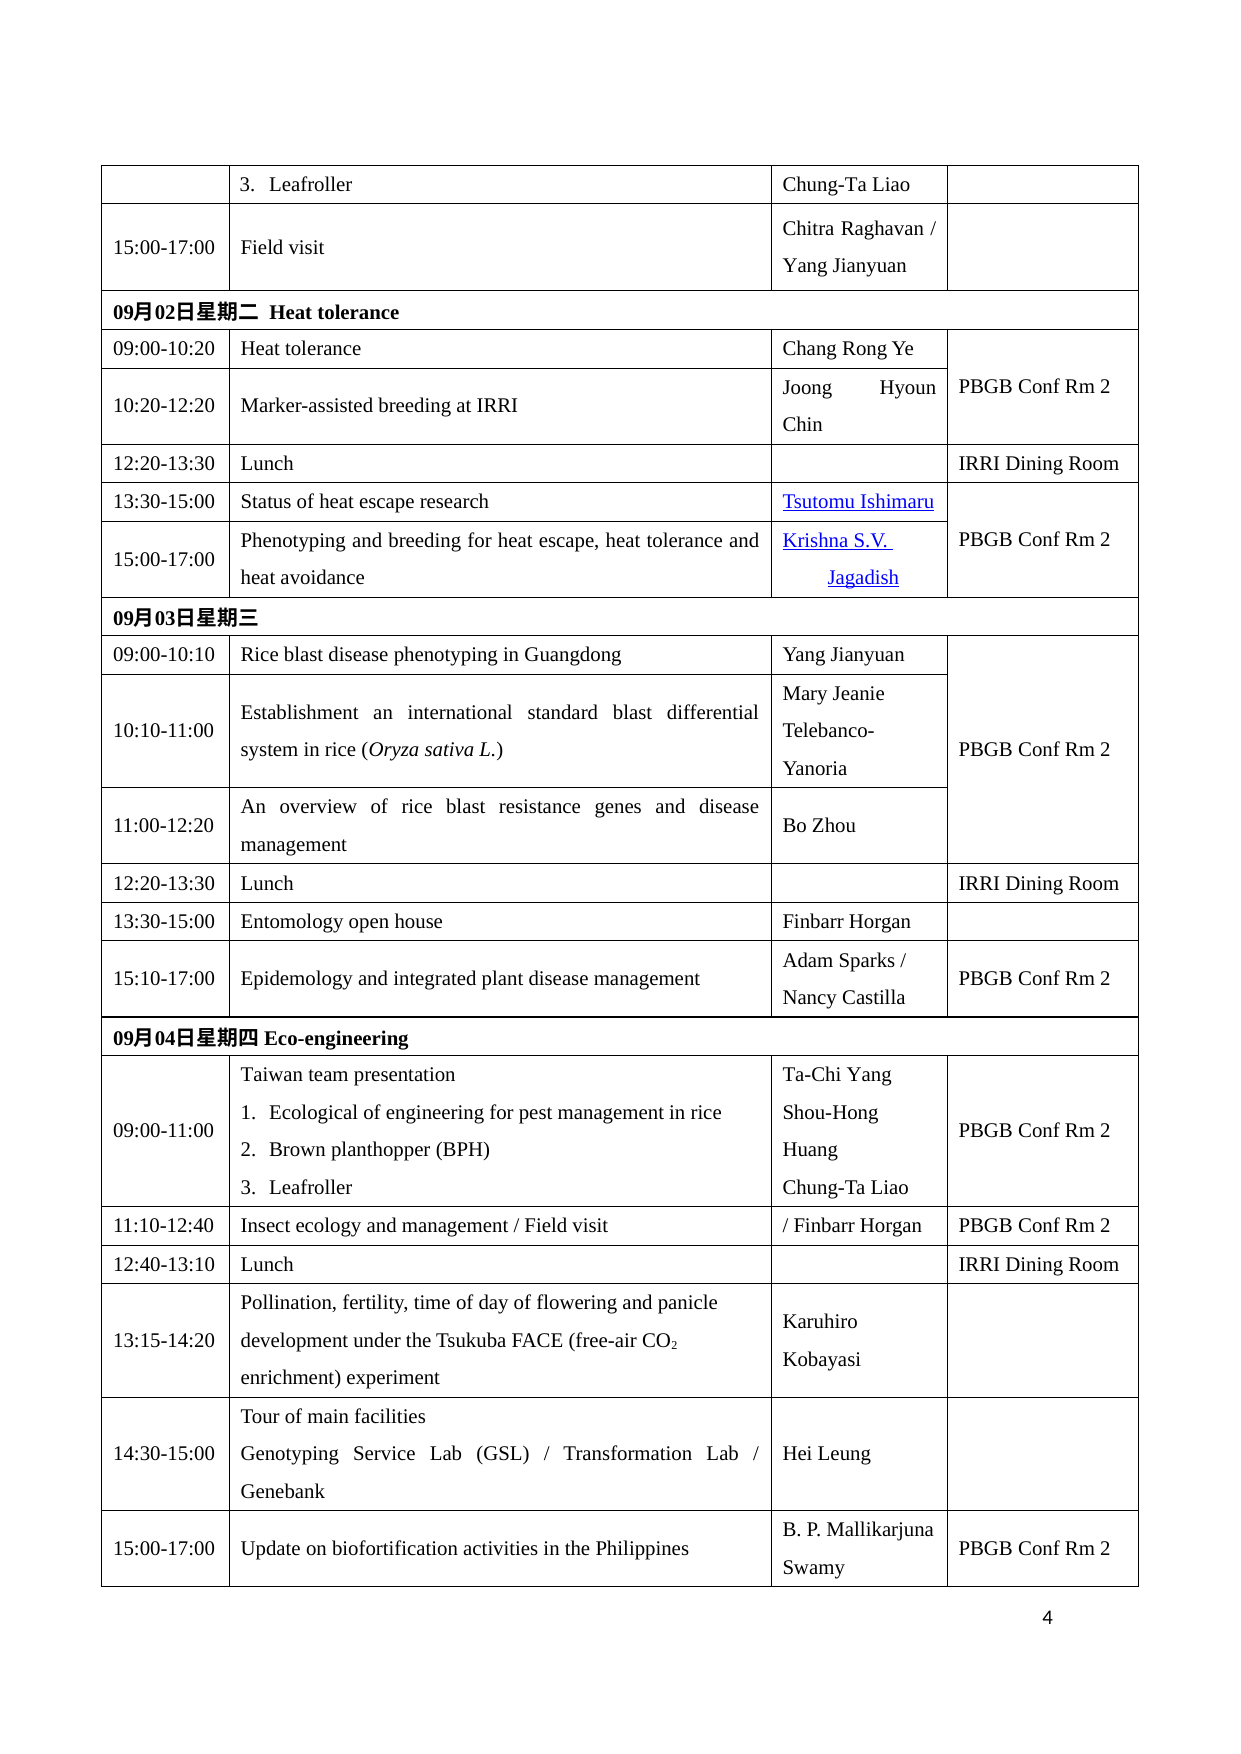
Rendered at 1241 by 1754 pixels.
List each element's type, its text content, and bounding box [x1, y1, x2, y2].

table_cell 10:20-12:20 [102, 369, 229, 443]
table_cell Lunch [230, 864, 771, 902]
table_cell 10:10-11:00 [102, 675, 229, 787]
table_cell 15:00-17:00 [102, 204, 229, 290]
table_cell Chung-Ta Liao [772, 166, 947, 203]
table_cell Status of heat escape research [230, 483, 771, 521]
table_cell [772, 1246, 947, 1283]
table_cell Joong Hyoun Chin [772, 369, 947, 443]
table_cell PBGB Conf Rm 2 [948, 330, 1138, 443]
table_cell 12:20-13:30 [102, 864, 229, 902]
table_cell Hei Leung [772, 1398, 947, 1510]
table_cell 13:30-15:00 [102, 483, 229, 521]
table_cell Insect ecology and management / Field visit [230, 1207, 771, 1244]
table_cell PBGB Conf Rm 2 [948, 1056, 1138, 1206]
table_cell Pollination, fertility, time of day of flowering and panicle development under the Tsukuba FACE (free-air CO2 enrichment) experiment [230, 1284, 771, 1397]
table_cell PBGB Conf Rm 2 [948, 483, 1138, 597]
table_cell Lunch [230, 445, 771, 482]
table_cell 09月03日星期三 [102, 598, 1138, 635]
table_cell / Finbarr Horgan [772, 1207, 947, 1244]
table_cell [102, 166, 229, 203]
table_cell Taiwan team presentation Heat tolerant rice Ecological of engineering for pest management in rice Leafroller [230, 166, 771, 203]
table_cell Update on biofortification activities in the Philippines [230, 1511, 771, 1586]
table_cell IRRI Dining Room [948, 864, 1138, 902]
table_cell Krishna S.V. Jagadish [772, 522, 947, 597]
table_cell 09月02日星期二 Heat tolerance [102, 291, 1138, 329]
table_cell Mary Jeanie Telebanco-Yanoria [772, 675, 947, 787]
table_cell Finbarr Horgan [772, 903, 947, 940]
table_cell 09:00-10:20 [102, 330, 229, 367]
table_cell IRRI Dining Room [948, 1246, 1138, 1283]
table_cell [948, 1284, 1138, 1397]
table_cell [948, 1398, 1138, 1510]
table_cell Karuhiro Kobayasi [772, 1284, 947, 1397]
table_cell Marker-assisted breeding at IRRI [230, 369, 771, 443]
table_cell 15:00-17:00 [102, 522, 229, 597]
table_cell Adam Sparks / Nancy Castilla [772, 941, 947, 1016]
table_cell Establishment an international standard blast differential system in rice (Oryza sativa L.) [230, 675, 771, 787]
table_cell Ta-Chi Yang Shou-Hong Huang Chung-Ta Liao [772, 1056, 947, 1206]
table_cell [771, 1018, 1138, 1055]
table_cell An overview of rice blast resistance genes and disease management [230, 788, 771, 863]
table_cell [948, 166, 1138, 203]
table_cell PBGB Conf Rm 2 [948, 636, 1138, 863]
table_cell Yang Jianyuan [772, 636, 947, 674]
table_cell [948, 204, 1138, 290]
table_cell Phenotyping and breeding for heat escape, heat tolerance and heat avoidance [230, 522, 771, 597]
table_cell PBGB Conf Rm 2 [948, 1511, 1138, 1586]
table_cell Tour of main facilities Genotyping Service Lab (GSL) / Transformation Lab / Genebank [230, 1398, 771, 1510]
table_cell Chitra Raghavan / Yang Jianyuan [772, 204, 947, 290]
table_cell Taiwan team presentation Ecological of engineering for pest management in rice Brown planthopper (BPH) Leafroller [230, 1056, 771, 1206]
table_cell Field visit [230, 204, 771, 290]
table_cell 12:40-13:10 [102, 1246, 229, 1283]
table_cell 11:10-12:40 [102, 1207, 229, 1244]
table_cell [772, 445, 947, 482]
table_cell Lunch [230, 1246, 771, 1283]
table_cell Tsutomu Ishimaru [772, 483, 947, 521]
table_cell [772, 864, 947, 902]
table_cell PBGB Conf Rm 2 [948, 1207, 1138, 1244]
table_cell 09:00-10:10 [102, 636, 229, 674]
table_cell Epidemology and integrated plant disease management [230, 941, 771, 1016]
table_cell 15:00-17:00 [102, 1511, 229, 1586]
table_cell 09月04日星期四 Eco-engineering [102, 1018, 771, 1055]
table_cell [948, 903, 1138, 940]
table_cell 12:20-13:30 [102, 445, 229, 482]
table_cell 13:30-15:00 [102, 903, 229, 940]
table_cell 11:00-12:20 [102, 788, 229, 863]
table_cell Rice blast disease phenotyping in Guangdong [230, 636, 771, 674]
table_cell Entomology open house [230, 903, 771, 940]
table_cell Bo Zhou [772, 788, 947, 863]
table_cell PBGB Conf Rm 2 [948, 941, 1138, 1016]
table_cell IRRI Dining Room [948, 445, 1138, 482]
table_cell B. P. Mallikarjuna Swamy [772, 1511, 947, 1586]
table_cell 13:15-14:20 [102, 1284, 229, 1397]
table_cell Heat tolerance [230, 330, 771, 367]
table_cell 09:00-11:00 [102, 1056, 229, 1206]
table_cell 14:30-15:00 [102, 1398, 229, 1510]
table_cell 15:10-17:00 [102, 941, 229, 1016]
table_cell Chang Rong Ye [772, 330, 947, 367]
